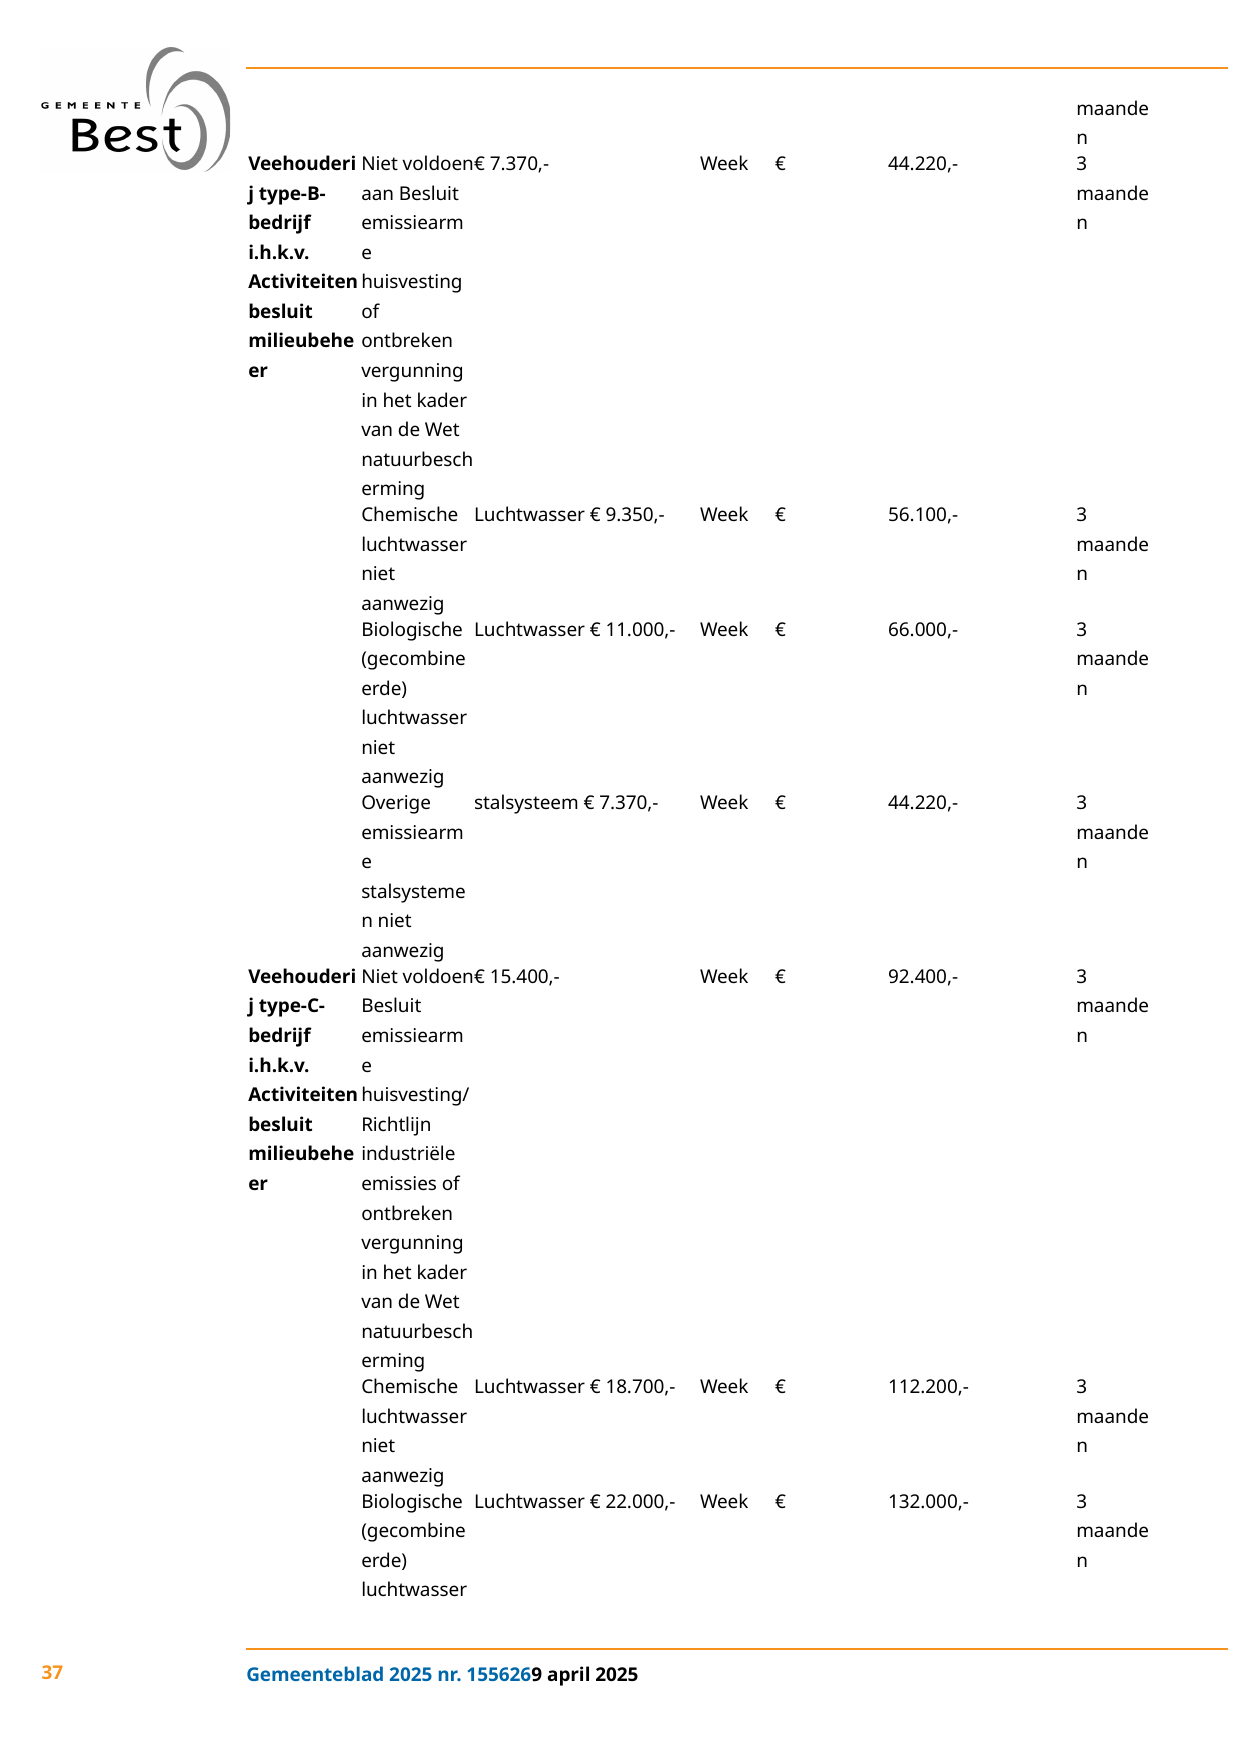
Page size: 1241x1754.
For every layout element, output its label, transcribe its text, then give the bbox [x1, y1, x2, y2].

table_cell [474, 95, 700, 150]
table_cell 66.000,- [888, 616, 1076, 789]
table_cell € [775, 1373, 888, 1488]
table_cell [775, 95, 888, 150]
table_cell Luchtwasser € 18.700,- [474, 1373, 700, 1488]
table_cell 3 maanden [1076, 501, 1152, 616]
table_cell 3 maanden [1076, 789, 1152, 963]
table_cell € [775, 1488, 888, 1602]
table_cell € [775, 963, 888, 1373]
table_cell Luchtwasser € 11.000,- [474, 616, 700, 789]
table_cell Chemische luchtwasser niet aanwezig [361, 501, 474, 616]
table_cell Niet voldoen Besluit emissiearme huisvesting/Richtlijn industriële emissies of ontbreken vergunning in het kader van de Wet natuurbescherming [361, 963, 474, 1373]
table_cell [888, 95, 1076, 150]
table_cell 44.220,- [888, 789, 1076, 963]
table_cell Veehouderij type-C-bedrijf i.h.k.v. Activiteitenbesluit milieubeheer [248, 963, 361, 1602]
table_cell Luchtwasser € 22.000,- [474, 1488, 700, 1602]
table_cell 92.400,- [888, 963, 1076, 1373]
table_cell Week [700, 150, 775, 501]
table_cell 3 maanden [1076, 1373, 1152, 1488]
picture [41, 47, 231, 172]
table_cell Veehouderij type-B-bedrijf i.h.k.v. Activiteitenbesluit milieubeheer [248, 150, 361, 963]
table_cell 112.200,- [888, 1373, 1076, 1488]
table_cell Biologische (gecombineerde) luchtwasser [361, 1488, 474, 1602]
table_cell 132.000,- [888, 1488, 1076, 1602]
table_cell € [775, 150, 888, 501]
table_cell stalsysteem € 7.370,- [474, 789, 700, 963]
table_cell € [775, 789, 888, 963]
table_cell [248, 95, 361, 150]
table_cell Overige emissiearme stalsystemen niet aanwezig [361, 789, 474, 963]
table_cell Niet voldoen aan Besluit emissiearme huisvesting of ontbreken vergunning in het kader van de Wet natuurbescherming [361, 150, 474, 501]
table_cell Week [700, 789, 775, 963]
table_cell Biologische (gecombineerde) luchtwasser niet aanwezig [361, 616, 474, 789]
table_cell Luchtwasser € 9.350,- [474, 501, 700, 616]
table_cell Week [700, 1488, 775, 1602]
table_cell € 15.400,- [474, 963, 700, 1373]
table_cell Week [700, 1373, 775, 1488]
table_cell € [775, 501, 888, 616]
table_cell Week [700, 963, 775, 1373]
table_cell [700, 95, 775, 150]
table_cell € [775, 616, 888, 789]
table_cell 44.220,- [888, 150, 1076, 501]
table_cell 3 maanden [1076, 616, 1152, 789]
table_cell 3 maanden [1076, 963, 1152, 1373]
table_cell Chemische luchtwasser niet aanwezig [361, 1373, 474, 1488]
table_cell maanden [1076, 95, 1152, 150]
table_cell 3 maanden [1076, 1488, 1152, 1602]
table_cell [361, 95, 474, 150]
table_cell 3 maanden [1076, 150, 1152, 501]
table_cell 56.100,- [888, 501, 1076, 616]
table_cell Week [700, 616, 775, 789]
table_cell € 7.370,- [474, 150, 700, 501]
table_cell Week [700, 501, 775, 616]
